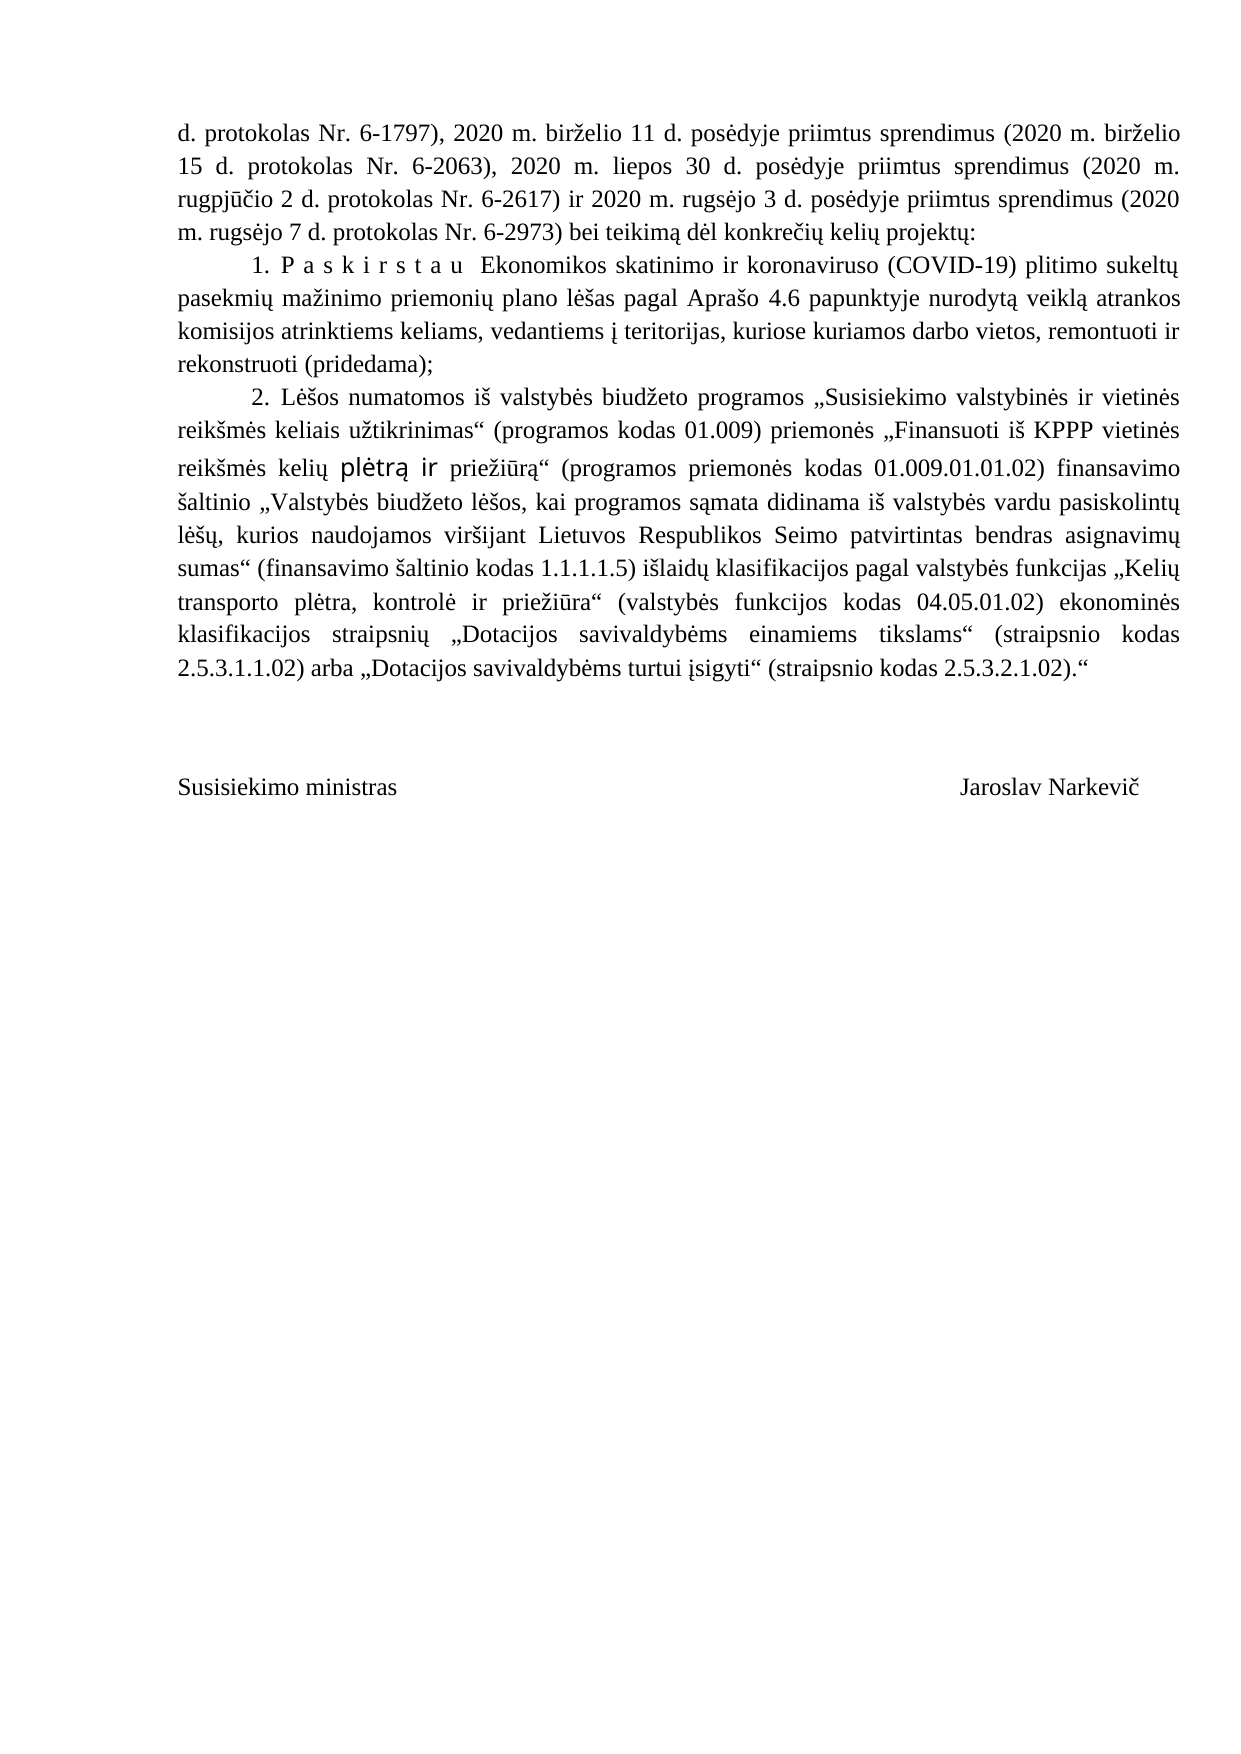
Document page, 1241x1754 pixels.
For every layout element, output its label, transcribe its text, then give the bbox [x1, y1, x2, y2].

text d. protokolas Nr. 6-1797), 2020 m. birželio 11 d. posėdyje priimtus sprendimus (2020 m. birželio 15 d. protokolas Nr. 6-2063), 2020 m. liepos 30 d. posėdyje priimtus sprendimus (2020 m. rugpjūčio 2 d. protokolas Nr. 6-2617) ir 2020 m. rugsėjo 3 d. posėdyje priimtus sprendimus (2020 m. rugsėjo 7 d. protokolas Nr. 6-2973) bei teikimą dėl konkrečių kelių projektų: [177, 118, 1181, 246]
text 1. P a s k i r s t a u Ekonomikos skatinimo ir koronaviruso (COVID-19) plitimo sukeltų pasekmių mažinimo priemonių plano lėšas pagal Aprašo 4.6 papunktyje nurodytą veiklą atrankos komisijos atrinktiems keliams, vedantiems į teritorijas, kuriose kuriamos darbo vietos, remontuoti ir rekonstruoti (pridedama); [177, 250, 1181, 378]
text Susisiekimo ministras Jaroslav Narkevič [177, 772, 1181, 801]
text 2. Lėšos numatomos iš valstybės biudžeto programos „Susisiekimo valstybinės ir vietinės reikšmės keliais užtikrinimas“ (programos kodas 01.009) priemonės „Finansuoti iš KPPP vietinės reikšmės kelių plėtrą ir priežiūrą“ (programos priemonės kodas 01.009.01.01.02) finansavimo šaltinio „Valstybės biudžeto lėšos, kai programos sąmata didinama iš valstybės vardu pasiskolintų lėšų, kurios naudojamos viršijant Lietuvos Respublikos Seimo patvirtintas bendras asignavimų sumas“ (finansavimo šaltinio kodas 1.1.1.1.5) išlaidų klasifikacijos pagal valstybės funkcijas „Kelių transporto plėtra, kontrolė ir priežiūra“ (valstybės funkcijos kodas 04.05.01.02) ekonominės klasifikacijos straipsnių „Dotacijos savivaldybėms einamiems tikslams“ (straipsnio kodas 2.5.3.1.1.02) arba „Dotacijos savivaldybėms turtui įsigyti“ (straipsnio kodas 2.5.3.2.1.02).“ [177, 382, 1181, 681]
